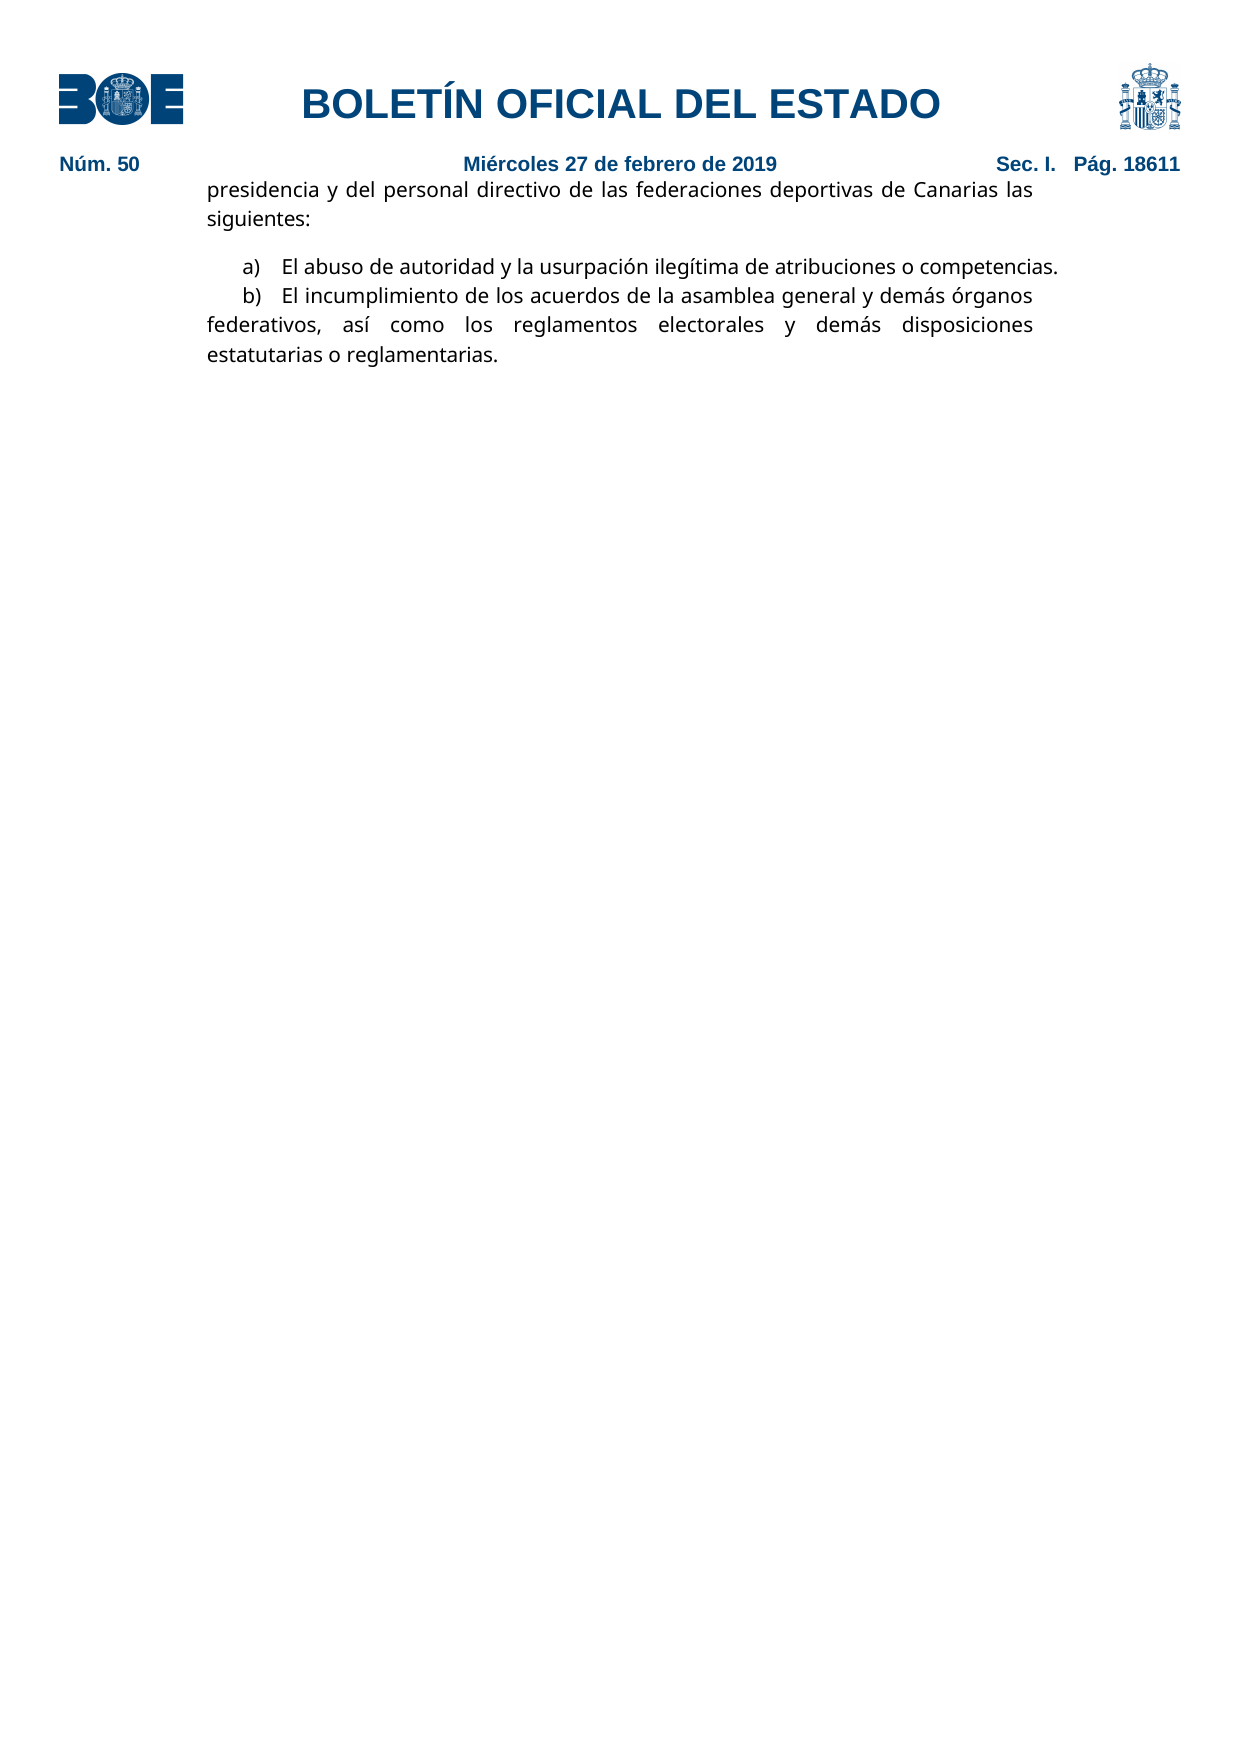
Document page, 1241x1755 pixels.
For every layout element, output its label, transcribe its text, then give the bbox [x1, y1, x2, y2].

list presidencia y del personal directivo de las federaciones deportivas de Canarias las siguientes: [207, 175, 1034, 233]
list El incumplimiento de los acuerdos de la asamblea general y demás órganos federativos, así como los reglamentos electorales y demás disposiciones estatutarias o reglamentarias. [207, 281, 1034, 368]
list El abuso de autoridad y la usurpación ilegítima de atribuciones o competencias. [242, 252, 1196, 280]
